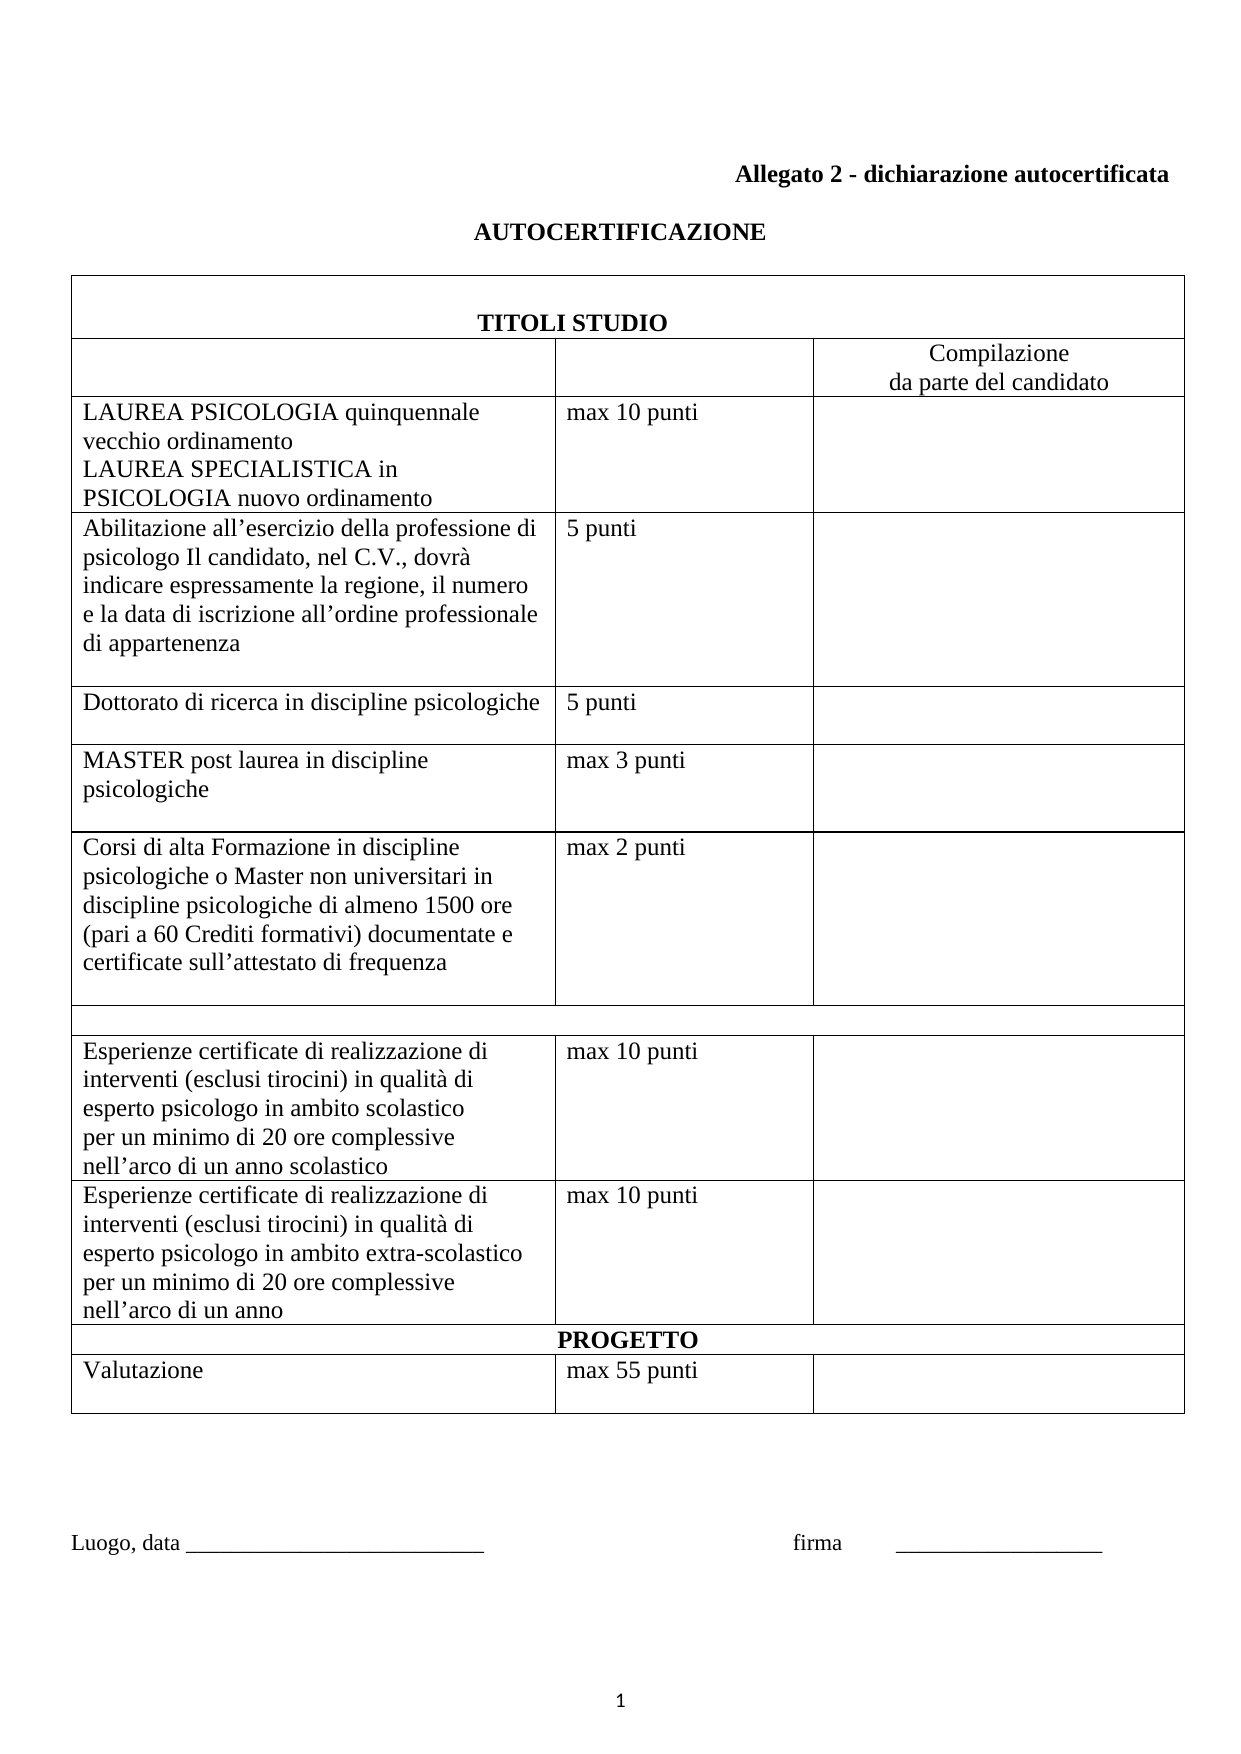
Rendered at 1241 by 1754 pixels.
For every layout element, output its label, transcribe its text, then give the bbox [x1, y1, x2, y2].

text Allegato 2 - dichiarazione autocertificata [71, 159, 1169, 188]
table_cell [814, 833, 1184, 1005]
table_cell Valutazione [72, 1355, 555, 1413]
table_cell [814, 745, 1184, 831]
table_cell [72, 1006, 1184, 1035]
table_cell [814, 513, 1184, 686]
table_cell Dottorato di ricerca in discipline psicologiche [72, 687, 555, 744]
table_cell 5 punti [556, 513, 813, 686]
table_cell Corsi di alta Formazione in discipline psicologiche o Master non universitari in discipline psicologiche di almeno 1500 ore (pari a 60 Crediti formativi) documentate e certificate sull’attestato di frequenza [72, 833, 555, 1005]
table_cell [814, 397, 1184, 512]
table_cell Abilitazione all’esercizio della professione di psicologo Il candidato, nel C.V., dovrà indicare espressamente la regione, il numero e la data di iscrizione all’ordine professionale di appartenenza [72, 513, 555, 686]
table_cell [814, 1355, 1184, 1413]
table_cell max 3 punti [556, 745, 813, 831]
table_cell Esperienze certificate di realizzazione di interventi (esclusi tirocini) in qualità di esperto psicologo in ambito scolastico per un minimo di 20 ore complessive nell’arco di un anno scolastico [72, 1036, 555, 1179]
table_cell [814, 1036, 1184, 1179]
table_cell max 2 punti [556, 833, 813, 1005]
table_cell Compilazione da parte del candidato [814, 339, 1184, 396]
table_header TITOLI STUDIO [83, 309, 1062, 337]
table_cell MASTER post laurea in discipline psicologiche [72, 745, 555, 831]
table_cell PROGETTO [72, 1325, 1184, 1354]
table_cell max 55 punti [556, 1355, 813, 1413]
table_cell 5 punti [556, 687, 813, 744]
table_header [72, 276, 1184, 337]
table_cell LAUREA PSICOLOGIA quinquennale vecchio ordinamento LAUREA SPECIALISTICA in PSICOLOGIA nuovo ordinamento [72, 397, 555, 512]
table_cell [72, 339, 555, 396]
table_cell [814, 1181, 1184, 1324]
table_cell [814, 687, 1184, 744]
table_cell max 10 punti [556, 1036, 813, 1179]
table_cell Esperienze certificate di realizzazione di interventi (esclusi tirocini) in qualità di esperto psicologo in ambito extra-scolastico per un minimo di 20 ore complessive nell’arco di un anno [72, 1181, 555, 1324]
table_cell max 10 punti [556, 397, 813, 512]
text Luogo, data __________________________ firma __________________ [71, 1529, 1169, 1555]
table_cell max 10 punti [556, 1181, 813, 1324]
text AUTOCERTIFICAZIONE [71, 217, 1169, 246]
table_cell [556, 339, 813, 396]
